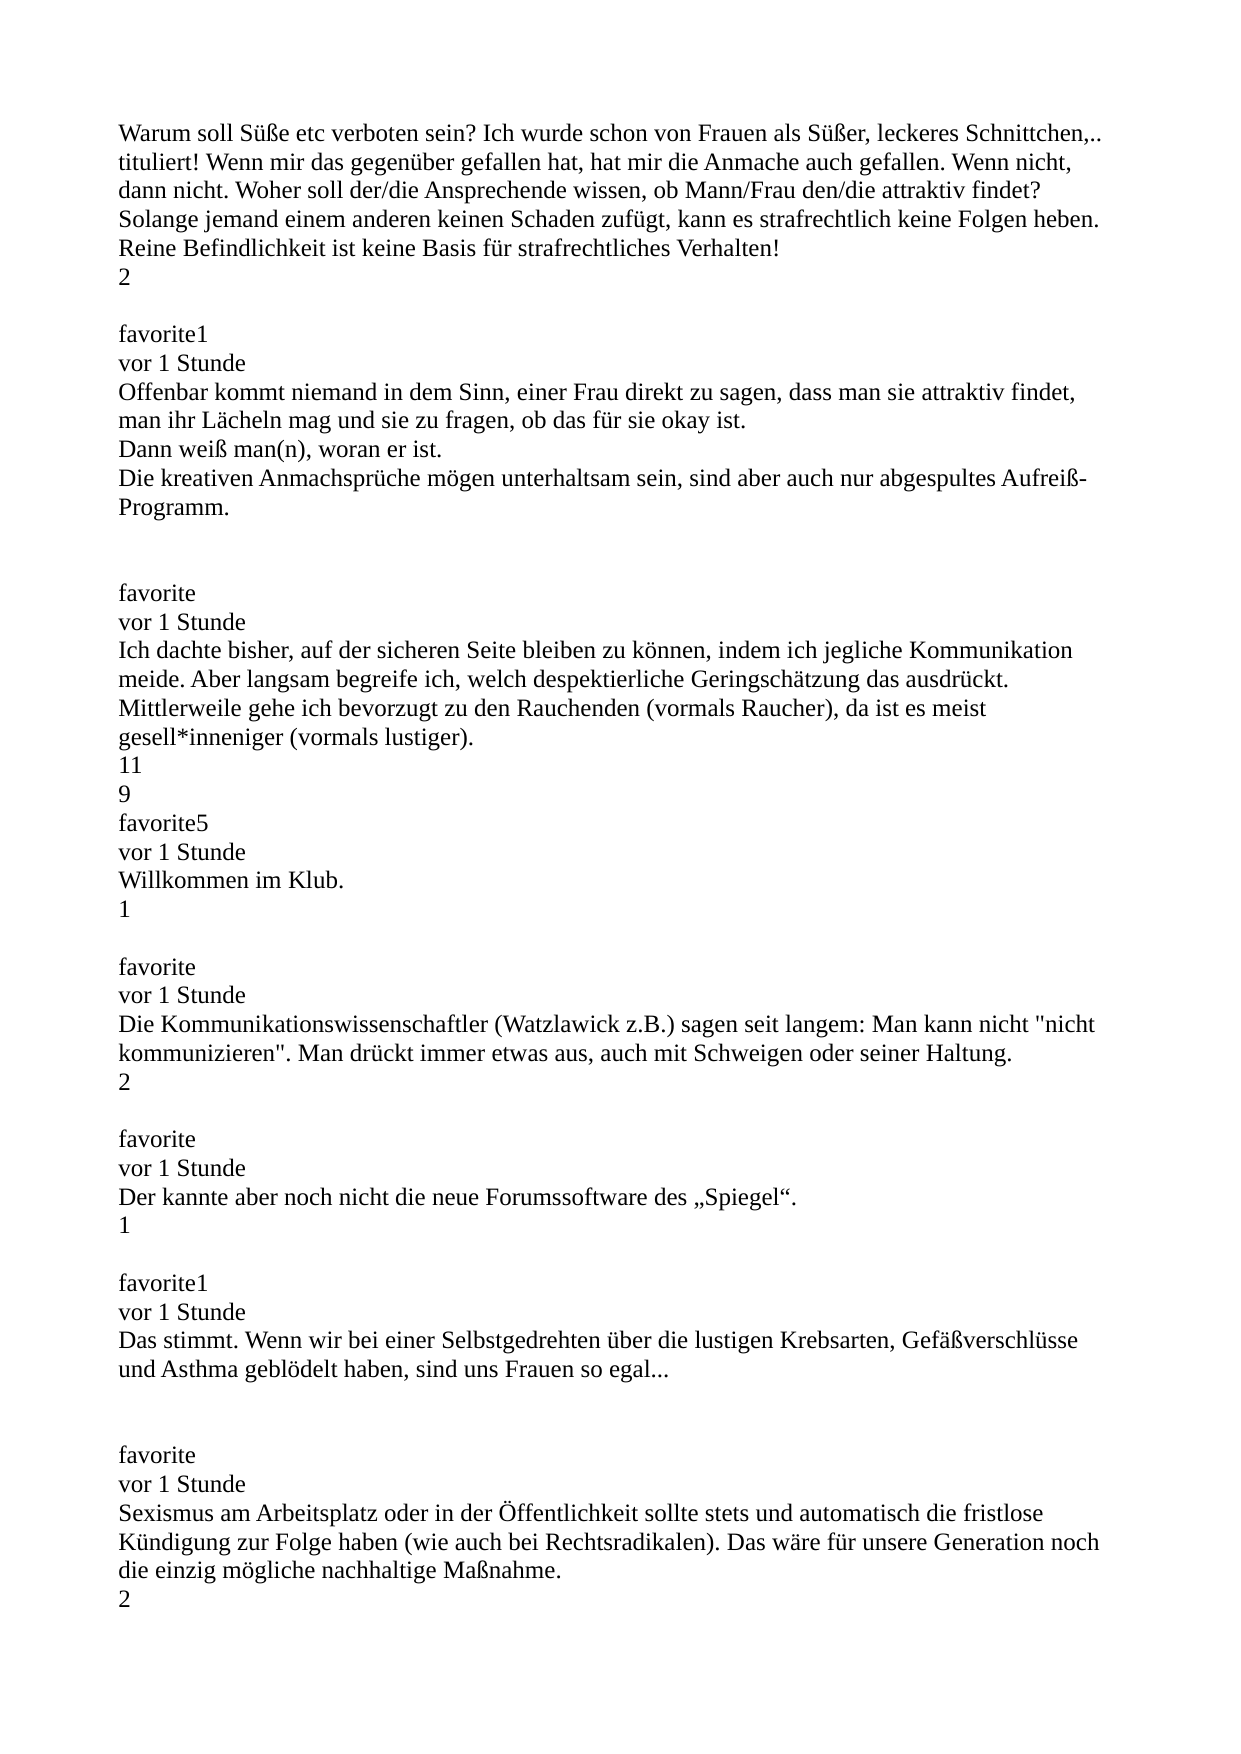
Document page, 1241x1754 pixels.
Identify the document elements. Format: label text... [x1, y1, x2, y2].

text 11 [118, 751, 1122, 779]
text 1 [118, 894, 1122, 923]
text vor 1 Stunde [118, 607, 1122, 636]
text 2 [118, 1067, 1122, 1096]
text 9 [118, 779, 1122, 808]
text vor 1 Stunde [118, 837, 1122, 866]
text Warum soll Süße etc verboten sein? Ich wurde schon von Frauen als Süßer, leckeres Schnittchen,.. tituliert! Wenn mir das gegenüber gefallen hat, hat mir die Anmache auch gefallen. Wenn nicht, dann nicht. Woher soll der/die Ansprechende wissen, ob Mann/Frau den/die attraktiv findet? Solange jemand einem anderen keinen Schaden zufügt, kann es strafrechtlich keine Folgen heben. Reine Befindlichkeit ist keine Basis für strafrechtliches Verhalten! [118, 118, 1122, 262]
text favorite [118, 952, 1122, 981]
text 1 [118, 1211, 1122, 1239]
text vor 1 Stunde [118, 1297, 1122, 1326]
text Offenbar kommt niemand in dem Sinn, einer Frau direkt zu sagen, dass man sie attraktiv findet, man ihr Lächeln mag und sie zu fragen, ob das für sie okay ist. [118, 377, 1122, 434]
text Ich dachte bisher, auf der sicheren Seite bleiben zu können, indem ich jegliche Kommunikation meide. Aber langsam begreife ich, welch despektierliche Geringschätzung das ausdrückt. Mittlerweile gehe ich bevorzugt zu den Rauchenden (vormals Raucher), da ist es meist gesell*inneniger (vormals lustiger). [118, 636, 1122, 751]
text Der kannte aber noch nicht die neue Forumssoftware des „Spiegel“. [118, 1182, 1122, 1211]
text favorite [118, 1124, 1122, 1153]
text Die kreativen Anmachsprüche mögen unterhaltsam sein, sind aber auch nur abgespultes Aufreiß-Programm. [118, 463, 1122, 521]
text Willkommen im Klub. [118, 866, 1122, 894]
text favorite5 [118, 808, 1122, 837]
text Die Kommunikationswissenschaftler (Watzlawick z.B.) sagen seit langem: Man kann nicht "nicht kommunizieren". Man drückt immer etwas aus, auch mit Schweigen oder seiner Haltung. [118, 1009, 1122, 1067]
text Das stimmt. Wenn wir bei einer Selbstgedrehten über die lustigen Krebsarten, Gefäßverschlüsse und Asthma geblödelt haben, sind uns Frauen so egal... [118, 1326, 1122, 1383]
text favorite1 [118, 319, 1122, 348]
text favorite [118, 1441, 1122, 1469]
text favorite [118, 578, 1122, 607]
text vor 1 Stunde [118, 981, 1122, 1009]
text favorite1 [118, 1268, 1122, 1297]
text 2 [118, 262, 1122, 291]
text vor 1 Stunde [118, 1153, 1122, 1182]
text Sexismus am Arbeitsplatz oder in der Öffentlichkeit sollte stets und automatisch die fristlose Kündigung zur Folge haben (wie auch bei Rechtsradikalen). Das wäre für unsere Generation noch die einzig mögliche nachhaltige Maßnahme. [118, 1498, 1122, 1584]
text vor 1 Stunde [118, 348, 1122, 377]
text vor 1 Stunde [118, 1469, 1122, 1498]
text Dann weiß man(n), woran er ist. [118, 434, 1122, 463]
text 2 [118, 1584, 1122, 1613]
